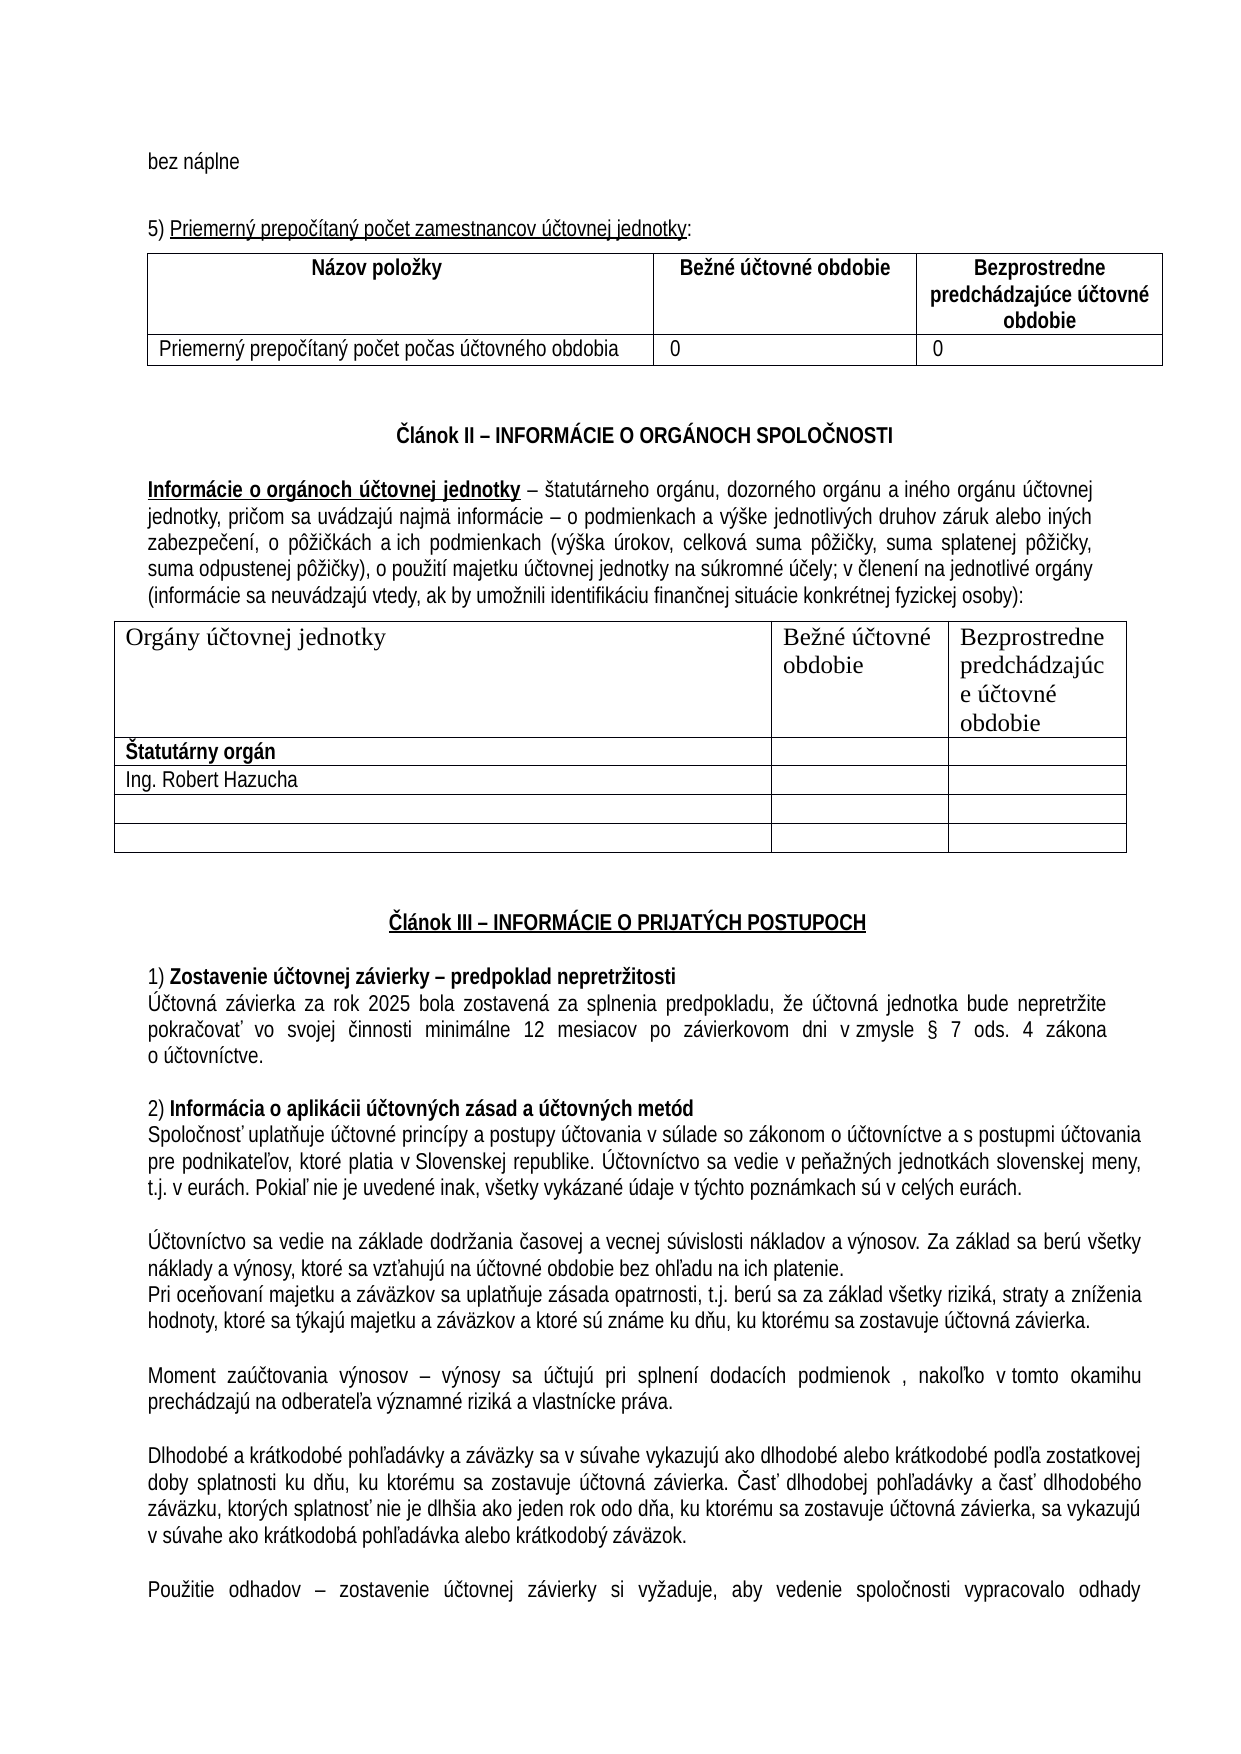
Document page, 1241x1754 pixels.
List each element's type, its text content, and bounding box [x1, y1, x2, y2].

text Účtovníctvo sa vedie na základe dodržania časovej a vecnej súvislosti nákladov a výnosov. Za základ sa berú všetky náklady a výnosy, ktoré sa vzťahujú na účtovné obdobie bez ohľadu na ich platenie. [148, 1228, 1141, 1281]
table_cell [949, 766, 1126, 793]
text Pri oceňovaní majetku a záväzkov sa uplatňuje zásada opatrnosti, t.j. berú sa za základ všetky riziká, straty a zníženia hodnoty, ktoré sa týkajú majetku a záväzkov a ktoré sú známe ku dňu, ku ktorému sa zostavuje účtovná závierka. [148, 1281, 1141, 1334]
table_cell 0 [654, 335, 916, 365]
table_cell [949, 824, 1126, 852]
table_cell [115, 795, 771, 823]
text 5) Priemerný prepočítaný počet zamestnancov účtovnej jednotky: [148, 214, 1093, 241]
table_header Názov položky [148, 254, 653, 333]
text Účtovná závierka za rok 2025 bola zostavená za splnenia predpokladu, že účtovná jednotka bude nepretržite pokračovať vo svojej činnosti minimálne 12 mesiacov po závierkovom dni v zmysle § 7 ods. 4 zákona o účtovníctve. [148, 989, 1107, 1068]
table_header Bežné účtovné obdobie [772, 622, 948, 737]
table_cell [949, 738, 1126, 764]
text Dlhodobé a krátkodobé pohľadávky a záväzky sa v súvahe vykazujú ako dlhodobé alebo krátkodobé podľa zostatkovej doby splatnosti ku dňu, ku ktorému sa zostavuje účtovná závierka. Časť dlhodobej pohľadávky a časť dlhodobého záväzku, ktorých splatnosť nie je dlhšia ako jeden rok odo dňa, ku ktorému sa zostavuje účtovná závierka, sa vykazujú v súvahe ako krátkodobá pohľadávka alebo krátkodobý záväzok. [148, 1442, 1141, 1548]
table_cell [115, 824, 771, 852]
table_cell [772, 738, 948, 764]
table_cell [772, 766, 948, 793]
table_cell [772, 795, 948, 823]
table_cell Priemerný prepočítaný počet počas účtovného obdobia [148, 335, 653, 365]
text Spoločnosť uplatňuje účtovné princípy a postupy účtovania v súlade so zákonom o účtovníctve a s postupmi účtovania pre podnikateľov, ktoré platia v Slovenskej republike. Účtovníctvo sa vedie v peňažných jednotkách slovenskej meny, t.j. v eurách. Pokiaľ nie je uvedené inak, všetky vykázané údaje v týchto poznámkach sú v celých eurách. [148, 1121, 1141, 1200]
text Moment zaúčtovania výnosov – výnosy sa účtujú pri splnení dodacích podmienok , nakoľko v tomto okamihu prechádzajú na odberateľa významné riziká a vlastnícke práva. [148, 1362, 1141, 1414]
text Použitie odhadov – zostavenie účtovnej závierky si vyžaduje, aby vedenie spoločnosti vypracovalo odhady [148, 1576, 1141, 1602]
table_cell 0 [917, 335, 1162, 365]
table_header Bezprostredne predchádzajúce účtovné obdobie [949, 622, 1126, 737]
text Článok III – INFORMÁCIE O PRIJATÝCH POSTUPOCH [148, 909, 1107, 935]
table_header Bezprostredne predchádzajúce účtovné obdobie [917, 254, 1162, 333]
text 1) Zostavenie účtovnej závierky – predpoklad nepretržitosti [148, 963, 1107, 989]
table_header Orgány účtovnej jednotky [115, 622, 771, 737]
text Článok II – INFORMÁCIE O ORGÁNOCH SPOLOČNOSTI [148, 422, 1141, 448]
table_cell [949, 795, 1126, 823]
text bez náplne [148, 148, 1142, 174]
table_cell Ing. Robert Hazucha [115, 766, 771, 793]
table_header Bežné účtovné obdobie [654, 254, 916, 333]
text 2) Informácia o aplikácii účtovných zásad a účtovných metód [148, 1095, 1107, 1121]
table_cell Štatutárny orgán [115, 738, 771, 764]
table_cell [772, 824, 948, 852]
text Informácie o orgánoch účtovnej jednotky – štatutárneho orgánu, dozorného orgánu a iného orgánu účtovnej jednotky, pričom sa uvádzajú najmä informácie – o podmienkach a výške jednotlivých druhov záruk alebo iných zabezpečení, o pôžičkách a ich podmienkach (výška úrokov, celková suma pôžičky, suma splatenej pôžičky, suma odpustenej pôžičky), o použití majetku účtovnej jednotky na súkromné účely; v členení na jednotlivé orgány (informácie sa neuvádzajú vtedy, ak by umožnili identifikáciu finančnej situácie konkrétnej fyzickej osoby): [148, 476, 1093, 608]
